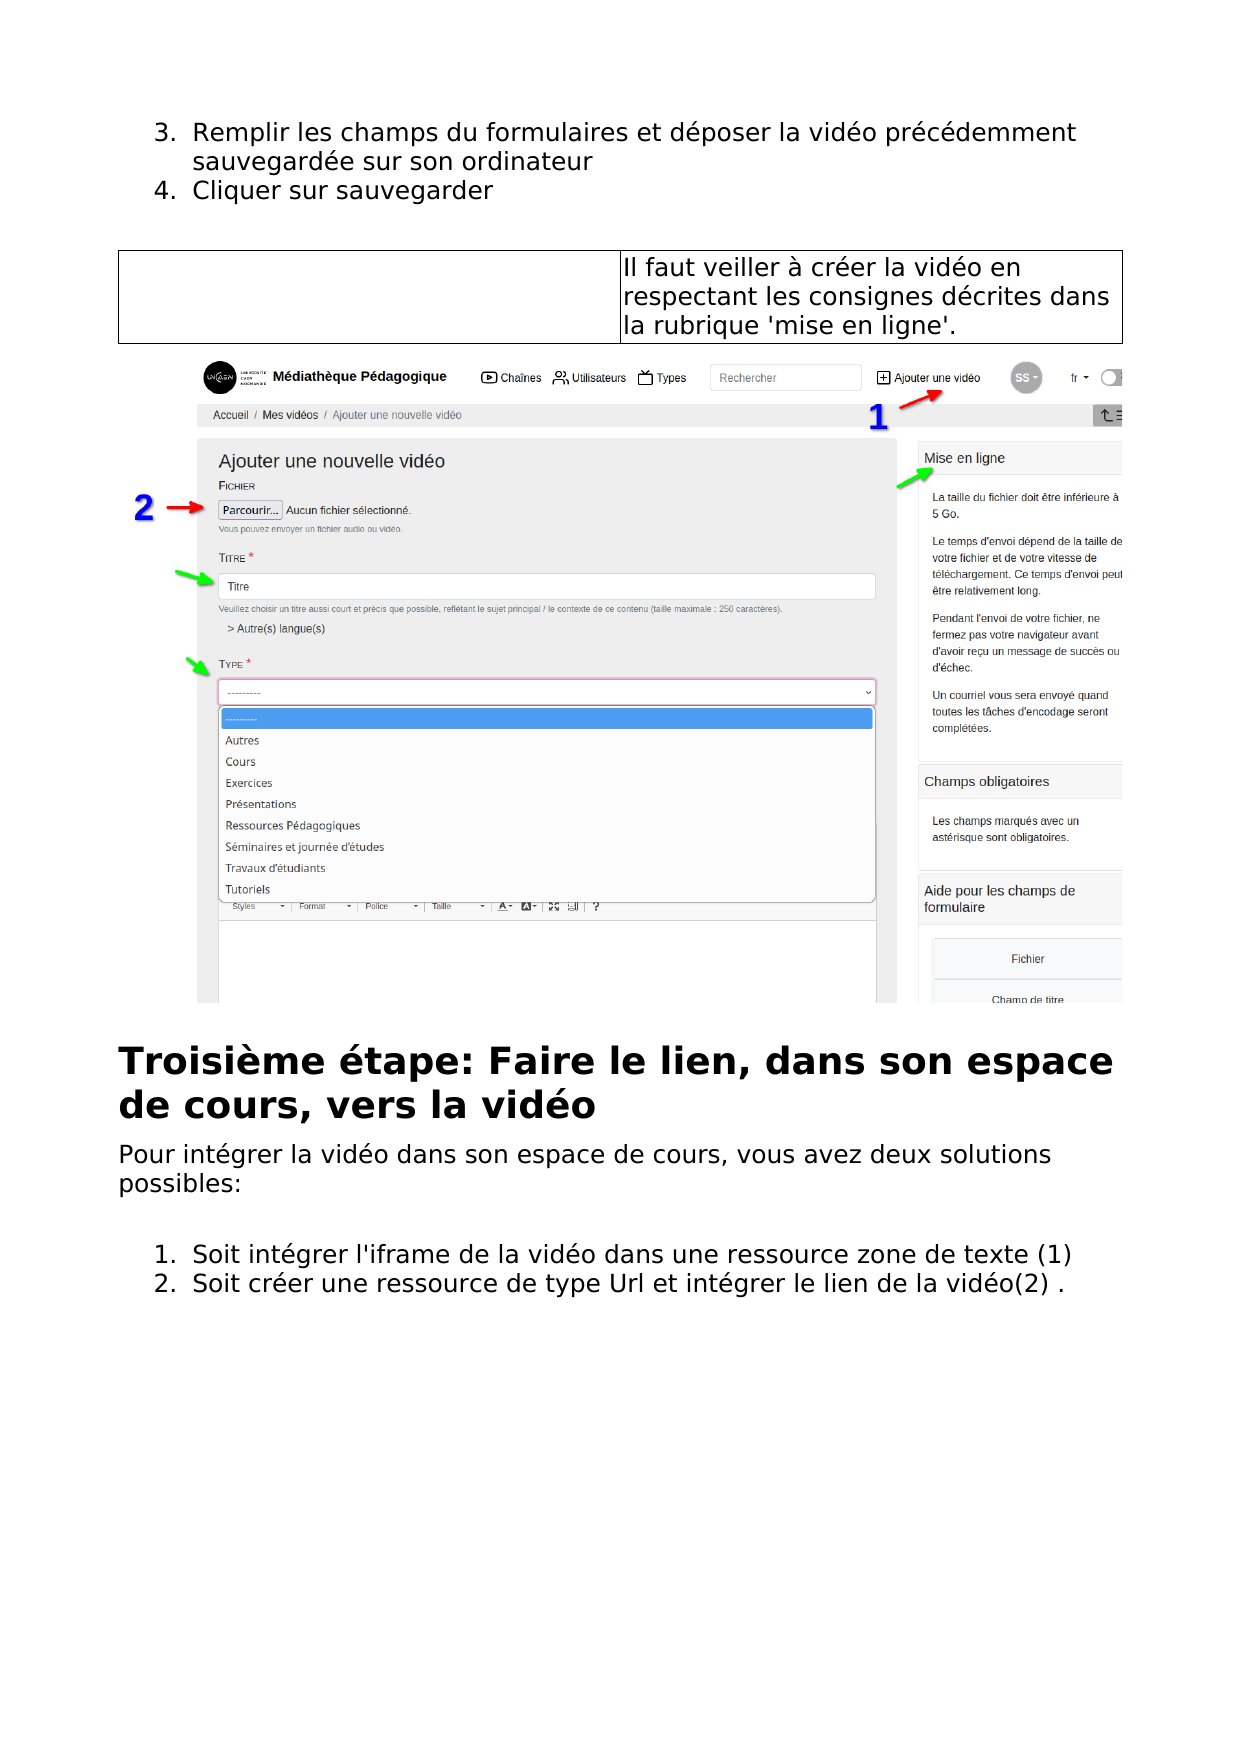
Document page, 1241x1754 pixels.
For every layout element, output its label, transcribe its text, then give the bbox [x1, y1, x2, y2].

list Remplir les champs du formulaires et déposer la vidéo précédemment sauvegardée sur son ordinateur [177, 118, 1122, 176]
picture [118, 358, 1123, 1003]
subtitle Troisième étape: Faire le lien, dans son espace de cours, vers la vidéo [118, 1040, 1122, 1127]
table_header Il faut veiller à créer la vidéo en respectant les consignes décrites dans la rubrique 'mise en ligne'. [621, 251, 1122, 343]
table_header [119, 251, 620, 343]
text Pour intégrer la vidéo dans son espace de cours, vous avez deux solutions possibles: [118, 1140, 1122, 1198]
list Soit créer une ressource de type Url et intégrer le lien de la vidéo(2) . [177, 1269, 1122, 1298]
list Cliquer sur sauvegarder [177, 176, 1122, 206]
list Soit intégrer l'iframe de la vidéo dans une ressource zone de texte (1) [177, 1240, 1122, 1269]
